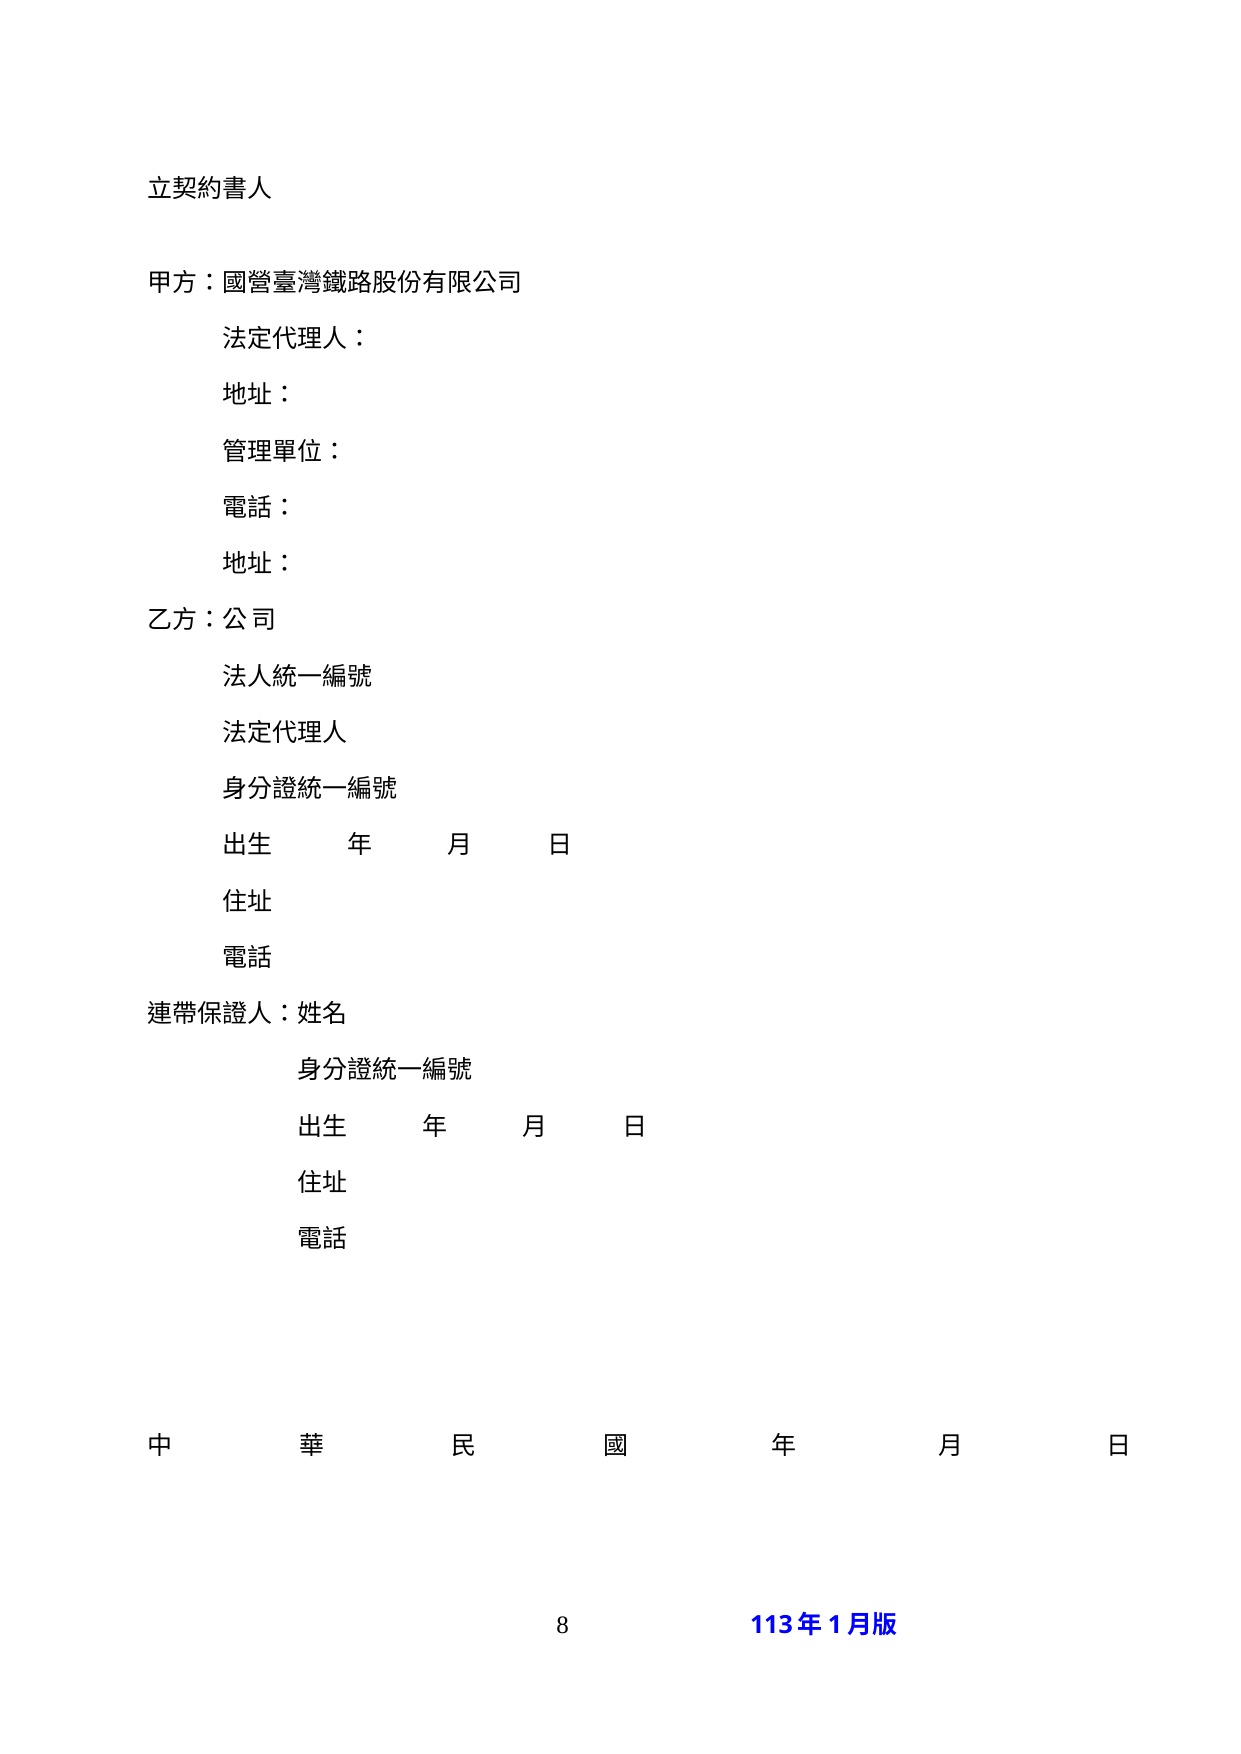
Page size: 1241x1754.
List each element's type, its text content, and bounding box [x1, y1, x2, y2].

text 出生 年 月 日 [298, 1105, 1092, 1143]
text 地址： [223, 374, 1092, 412]
text 出生 年 月 日 [223, 824, 1092, 862]
text 連帶保證人：姓名 [148, 993, 1092, 1030]
text 法定代理人 [223, 712, 1092, 749]
text 電話 [298, 1218, 1092, 1255]
text 立契約書人 [148, 168, 1092, 205]
text 地址： [223, 543, 1092, 580]
text 身分證統一編號 [298, 1049, 1092, 1087]
text 法定代理人： [223, 318, 1092, 355]
text 中 華 民 國 年 月 日 [148, 1424, 1132, 1462]
text 身分證統一編號 [223, 768, 1092, 805]
text 乙方：公司 [148, 599, 1092, 637]
text 電話 [223, 937, 1092, 974]
text 法人統一編號 [223, 655, 1092, 693]
text 電話： [223, 487, 1092, 524]
text 管理單位： [223, 430, 1092, 468]
text 住址 [298, 1162, 1092, 1199]
text 甲方：國營臺灣鐵路股份有限公司 [148, 262, 1092, 299]
text 住址 [223, 880, 1092, 918]
